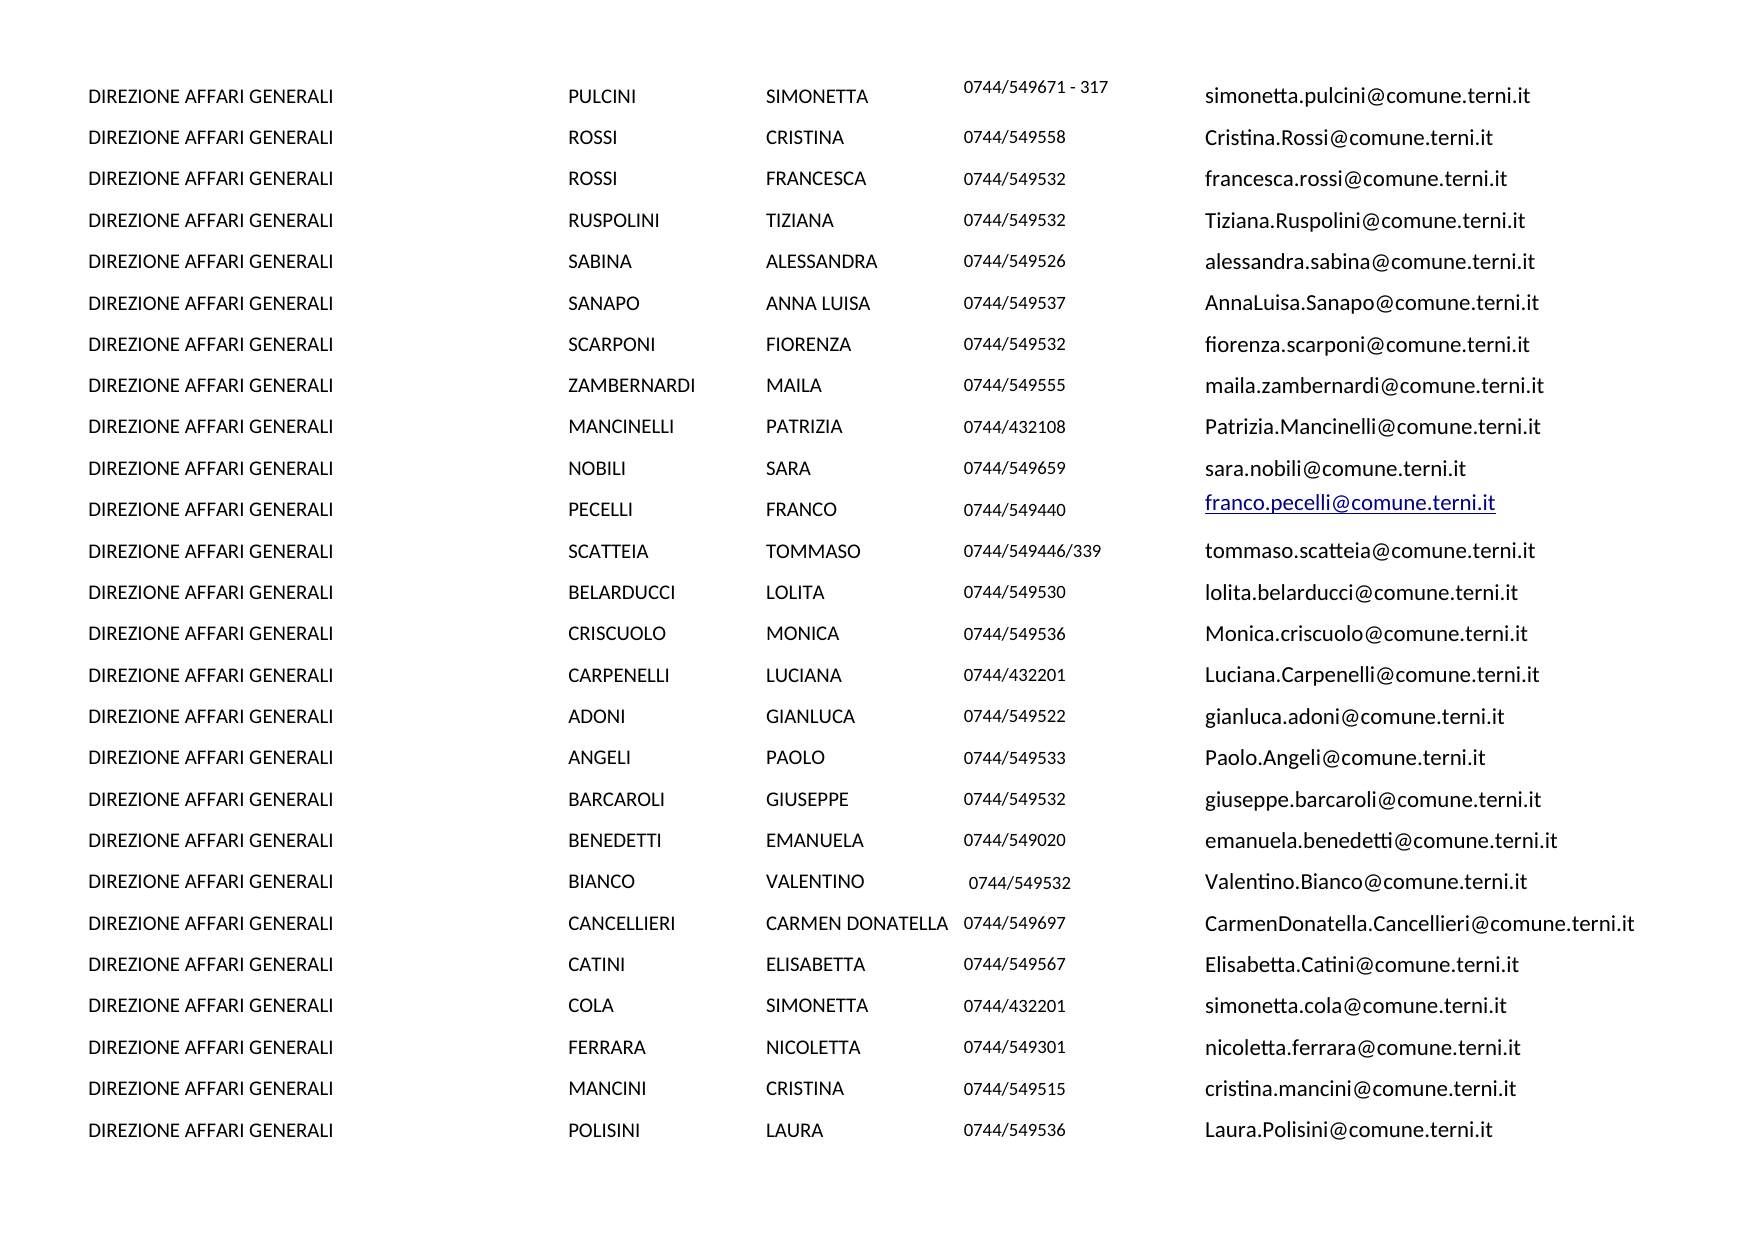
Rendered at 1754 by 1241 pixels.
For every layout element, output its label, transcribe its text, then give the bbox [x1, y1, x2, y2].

table_cell PATRIZIA [759, 406, 956, 447]
table_cell DIREZIONE AFFARI GENERALI [81, 613, 561, 654]
table_cell 0744/549532 [956, 158, 1198, 199]
table_cell DIREZIONE AFFARI GENERALI [81, 985, 561, 1026]
table_cell DIREZIONE AFFARI GENERALI [81, 737, 561, 778]
table_cell DIREZIONE AFFARI GENERALI [81, 406, 561, 447]
table_cell fiorenza.scarponi@comune.terni.it [1198, 323, 1693, 364]
table_cell FERRARA [561, 1026, 758, 1067]
table_cell 0744/432201 [956, 654, 1198, 695]
table_cell 0744/549533 [956, 737, 1198, 778]
table_cell Elisabetta.Catini@comune.terni.it [1198, 944, 1693, 985]
table_cell ROSSI [561, 116, 758, 158]
table_cell FRANCO [759, 489, 956, 530]
table_cell DIREZIONE AFFARI GENERALI [81, 1109, 561, 1150]
table_cell CARMEN DONATELLA [759, 902, 956, 943]
table_cell CATINI [561, 944, 758, 985]
table_cell GIANLUCA [759, 695, 956, 737]
table_cell simonetta.cola@comune.terni.it [1198, 985, 1693, 1026]
table_cell DIREZIONE AFFARI GENERALI [81, 489, 561, 530]
table_cell 0744/549532 0744/549532 0744/549532 0744/549532 [956, 861, 1198, 902]
table_cell franco.pecelli@comune.terni.it [1198, 489, 1693, 530]
table_cell Patrizia.Mancinelli@comune.terni.it [1198, 406, 1693, 447]
table_cell FRANCESCA [759, 158, 956, 199]
table_cell 0744/549558 [956, 116, 1198, 158]
table_cell francesca.rossi@comune.terni.it [1198, 158, 1693, 199]
table_cell Tiziana.Ruspolini@comune.terni.it [1198, 199, 1693, 240]
table_cell ZAMBERNARDI [561, 365, 758, 406]
table_cell Cristina.Rossi@comune.terni.it [1198, 116, 1693, 158]
table_cell PULCINI [561, 75, 758, 116]
table_cell CANCELLIERI [561, 902, 758, 943]
table_cell DIREZIONE AFFARI GENERALI [81, 116, 561, 158]
table_cell PAOLO [759, 737, 956, 778]
table_cell MONICA [759, 613, 956, 654]
table_cell TOMMASO [759, 530, 956, 571]
table_cell maila.zambernardi@comune.terni.it [1198, 365, 1693, 406]
table_cell sara.nobili@comune.terni.it [1198, 447, 1693, 488]
table_cell DIREZIONE AFFARI GENERALI [81, 447, 561, 488]
table_cell 0744/549659 [956, 447, 1198, 488]
table_cell DIREZIONE AFFARI GENERALI [81, 654, 561, 695]
table_cell ROSSI [561, 158, 758, 199]
table_cell GIUSEPPE [759, 778, 956, 819]
table_cell MAILA [759, 365, 956, 406]
table_cell DIREZIONE AFFARI GENERALI [81, 240, 561, 282]
table_cell BIANCO [561, 861, 758, 902]
table_cell DIREZIONE AFFARI GENERALI [81, 1068, 561, 1109]
table_cell ELISABETTA [759, 944, 956, 985]
table_cell 0744/549301 [956, 1026, 1198, 1067]
table_cell DIREZIONE AFFARI GENERALI [81, 199, 561, 240]
table_cell CarmenDonatella.Cancellieri@comune.terni.it [1198, 902, 1693, 943]
table_cell DIREZIONE AFFARI GENERALI [81, 902, 561, 943]
table_cell 0744/549440 [956, 489, 1198, 530]
table_cell DIREZIONE AFFARI GENERALI [81, 944, 561, 985]
table_cell nicoletta.ferrara@comune.terni.it [1198, 1026, 1693, 1067]
table_cell EMANUELA [759, 819, 956, 861]
table_cell 0744/432201 [956, 985, 1198, 1026]
table_cell SANAPO [561, 282, 758, 323]
table_cell 0744/432108 [956, 406, 1198, 447]
table_cell NOBILI [561, 447, 758, 488]
table_cell DIREZIONE AFFARI GENERALI [81, 861, 561, 902]
table_cell 0744/549530 [956, 571, 1198, 613]
table_cell 0744/549536 [956, 613, 1198, 654]
table_cell CRISTINA [759, 1068, 956, 1109]
table_cell 0744/549567 [956, 944, 1198, 985]
table_cell SIMONETTA [759, 75, 956, 116]
table_cell CRISTINA [759, 116, 956, 158]
table_cell MANCINELLI [561, 406, 758, 447]
table_cell 0744/549446/339 [956, 530, 1198, 571]
table_cell TIZIANA [759, 199, 956, 240]
table_cell LOLITA [759, 571, 956, 613]
table_cell 0744/549532 [956, 323, 1198, 364]
table_cell LAURA [759, 1109, 956, 1150]
table_cell 0744/549536 [956, 1109, 1198, 1150]
table_cell DIREZIONE AFFARI GENERALI [81, 282, 561, 323]
table_cell Paolo.Angeli@comune.terni.it [1198, 737, 1693, 778]
table_cell 0744/549555 [956, 365, 1198, 406]
table_cell giuseppe.barcaroli@comune.terni.it [1198, 778, 1693, 819]
table_cell lolita.belarducci@comune.terni.it [1198, 571, 1693, 613]
table_cell MANCINI [561, 1068, 758, 1109]
table_cell tommaso.scatteia@comune.terni.it [1198, 530, 1693, 571]
table_cell LUCIANA [759, 654, 956, 695]
table_cell COLA [561, 985, 758, 1026]
table_cell DIREZIONE AFFARI GENERALI [81, 819, 561, 861]
table_cell FIORENZA [759, 323, 956, 364]
table_cell emanuela.benedetti@comune.terni.it [1198, 819, 1693, 861]
table_cell Monica.criscuolo@comune.terni.it [1198, 613, 1693, 654]
table_cell DIREZIONE AFFARI GENERALI [81, 158, 561, 199]
table_cell BARCAROLI [561, 778, 758, 819]
table_cell AnnaLuisa.Sanapo@comune.terni.it [1198, 282, 1693, 323]
table_cell PECELLI [561, 489, 758, 530]
table_cell cristina.mancini@comune.terni.it [1198, 1068, 1693, 1109]
table_cell BELARDUCCI [561, 571, 758, 613]
table_cell SABINA [561, 240, 758, 282]
table_cell DIREZIONE AFFARI GENERALI [81, 571, 561, 613]
table_cell DIREZIONE AFFARI GENERALI [81, 695, 561, 737]
table_cell SCATTEIA [561, 530, 758, 571]
table_cell RUSPOLINI [561, 199, 758, 240]
table_cell DIREZIONE AFFARI GENERALI [81, 323, 561, 364]
table_cell DIREZIONE AFFARI GENERALI [81, 75, 561, 116]
table_cell ALESSANDRA [759, 240, 956, 282]
table_cell 0744/549515 [956, 1068, 1198, 1109]
table_cell SARA [759, 447, 956, 488]
table_cell CARPENELLI [561, 654, 758, 695]
table_cell Laura.Polisini@comune.terni.it [1198, 1109, 1693, 1150]
table_cell DIREZIONE AFFARI GENERALI [81, 365, 561, 406]
table_cell 0744/549522 [956, 695, 1198, 737]
table_cell POLISINI [561, 1109, 758, 1150]
table_cell VALENTINO [759, 861, 956, 902]
table_cell 0744/549537 [956, 282, 1198, 323]
table_cell 0744/549697 [956, 902, 1198, 943]
table_cell NICOLETTA [759, 1026, 956, 1067]
table_cell DIREZIONE AFFARI GENERALI [81, 778, 561, 819]
table_cell BENEDETTI [561, 819, 758, 861]
table_cell Valentino.Bianco@comune.terni.it [1198, 861, 1693, 902]
table_cell 0744/549020 [956, 819, 1198, 861]
table_cell alessandra.sabina@comune.terni.it [1198, 240, 1693, 282]
table_cell 0744/549532 [956, 199, 1198, 240]
table_cell 0744/549671 - 317 [956, 75, 1198, 116]
table_cell 0744/549526 [956, 240, 1198, 282]
table_cell CRISCUOLO [561, 613, 758, 654]
table_cell SCARPONI [561, 323, 758, 364]
table_cell simonetta.pulcini@comune.terni.it [1198, 75, 1693, 116]
table_cell 0744/549532 [956, 778, 1198, 819]
table_cell DIREZIONE AFFARI GENERALI [81, 1026, 561, 1067]
table_cell gianluca.adoni@comune.terni.it [1198, 695, 1693, 737]
table_cell Luciana.Carpenelli@comune.terni.it [1198, 654, 1693, 695]
table_cell SIMONETTA [759, 985, 956, 1026]
table_cell ANNA LUISA [759, 282, 956, 323]
table_cell ANGELI [561, 737, 758, 778]
table_cell ADONI [561, 695, 758, 737]
table_cell DIREZIONE AFFARI GENERALI [81, 530, 561, 571]
